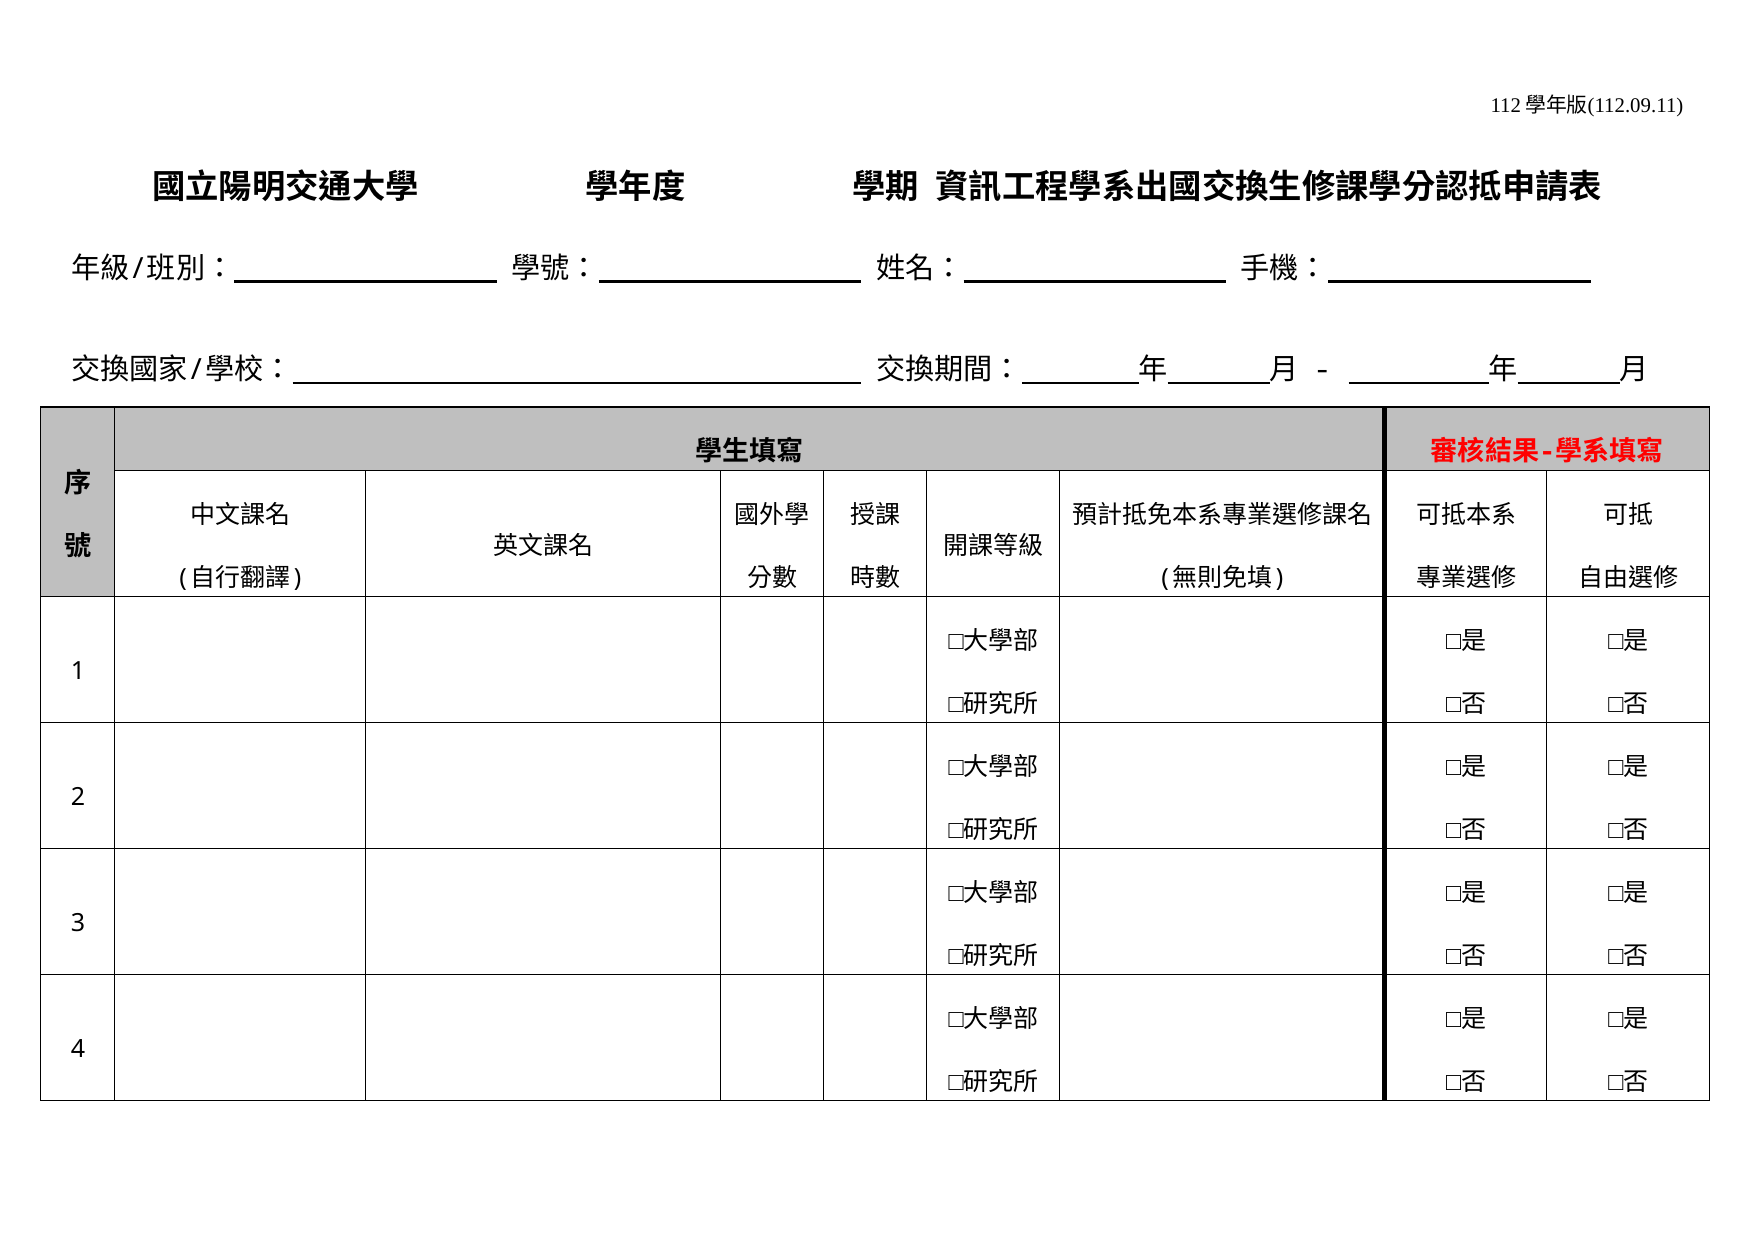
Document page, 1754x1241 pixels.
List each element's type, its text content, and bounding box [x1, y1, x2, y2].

table_cell □大學部 □研究所 [927, 597, 1059, 722]
table_cell [721, 975, 823, 1100]
table_cell [115, 975, 365, 1100]
table_cell 2 [41, 723, 114, 848]
table_cell [1060, 849, 1382, 974]
table_cell □是 □否 [1547, 849, 1709, 974]
table_cell 英文課名 [366, 471, 720, 596]
table_cell [115, 597, 365, 722]
table_cell [721, 723, 823, 848]
table_cell □是 □否 [1387, 723, 1546, 848]
table_header 學生填寫 [115, 408, 1382, 470]
table_header 序號 [41, 408, 114, 596]
table_cell 授課 時數 [824, 471, 926, 596]
table_cell 1 [41, 597, 114, 722]
table_cell [366, 975, 720, 1100]
table_cell 國外學分數 [721, 471, 823, 596]
table_cell [721, 849, 823, 974]
text 交換國家/學校： 交換期間： 年 月 - 年 月 [71, 325, 1683, 388]
table_cell [115, 723, 365, 848]
table_cell [366, 723, 720, 848]
table_cell □是 □否 [1387, 849, 1546, 974]
table_cell [1060, 597, 1382, 722]
table_cell [1060, 723, 1382, 848]
table_cell □是 □否 [1547, 723, 1709, 848]
table_cell [824, 975, 926, 1100]
table_cell [366, 849, 720, 974]
table_cell □是 □否 [1547, 597, 1709, 722]
table_cell 4 [41, 975, 114, 1100]
table_cell □是 □否 [1547, 975, 1709, 1100]
table_cell [721, 597, 823, 722]
table_cell [115, 849, 365, 974]
table_cell □大學部 □研究所 [927, 723, 1059, 848]
text 國立陽明交通大學 學年度 學期 資訊工程學系出國交換生修課學分認抵申請表 [71, 142, 1683, 204]
table_cell [824, 597, 926, 722]
text 年級/班別： 學號： 姓名： 手機： [71, 224, 1683, 286]
table_cell 預計抵免本系專業選修課名 (無則免填) [1060, 471, 1382, 596]
table_cell [824, 849, 926, 974]
table_cell □大學部 □研究所 [927, 849, 1059, 974]
table_header 審核結果-學系填寫 [1387, 408, 1709, 470]
table_cell [366, 597, 720, 722]
table_cell 可抵 自由選修 [1547, 471, 1709, 596]
table_cell □是 □否 [1387, 597, 1546, 722]
table_cell □是 □否 [1387, 975, 1546, 1100]
table_cell □大學部 □研究所 [927, 975, 1059, 1100]
table_cell 中文課名 (自行翻譯) [115, 471, 365, 596]
table_cell 3 [41, 849, 114, 974]
table_cell 開課等級 [927, 471, 1059, 596]
table_cell 可抵本系 專業選修 [1387, 471, 1546, 596]
table_cell [1060, 975, 1382, 1100]
table_cell [824, 723, 926, 848]
